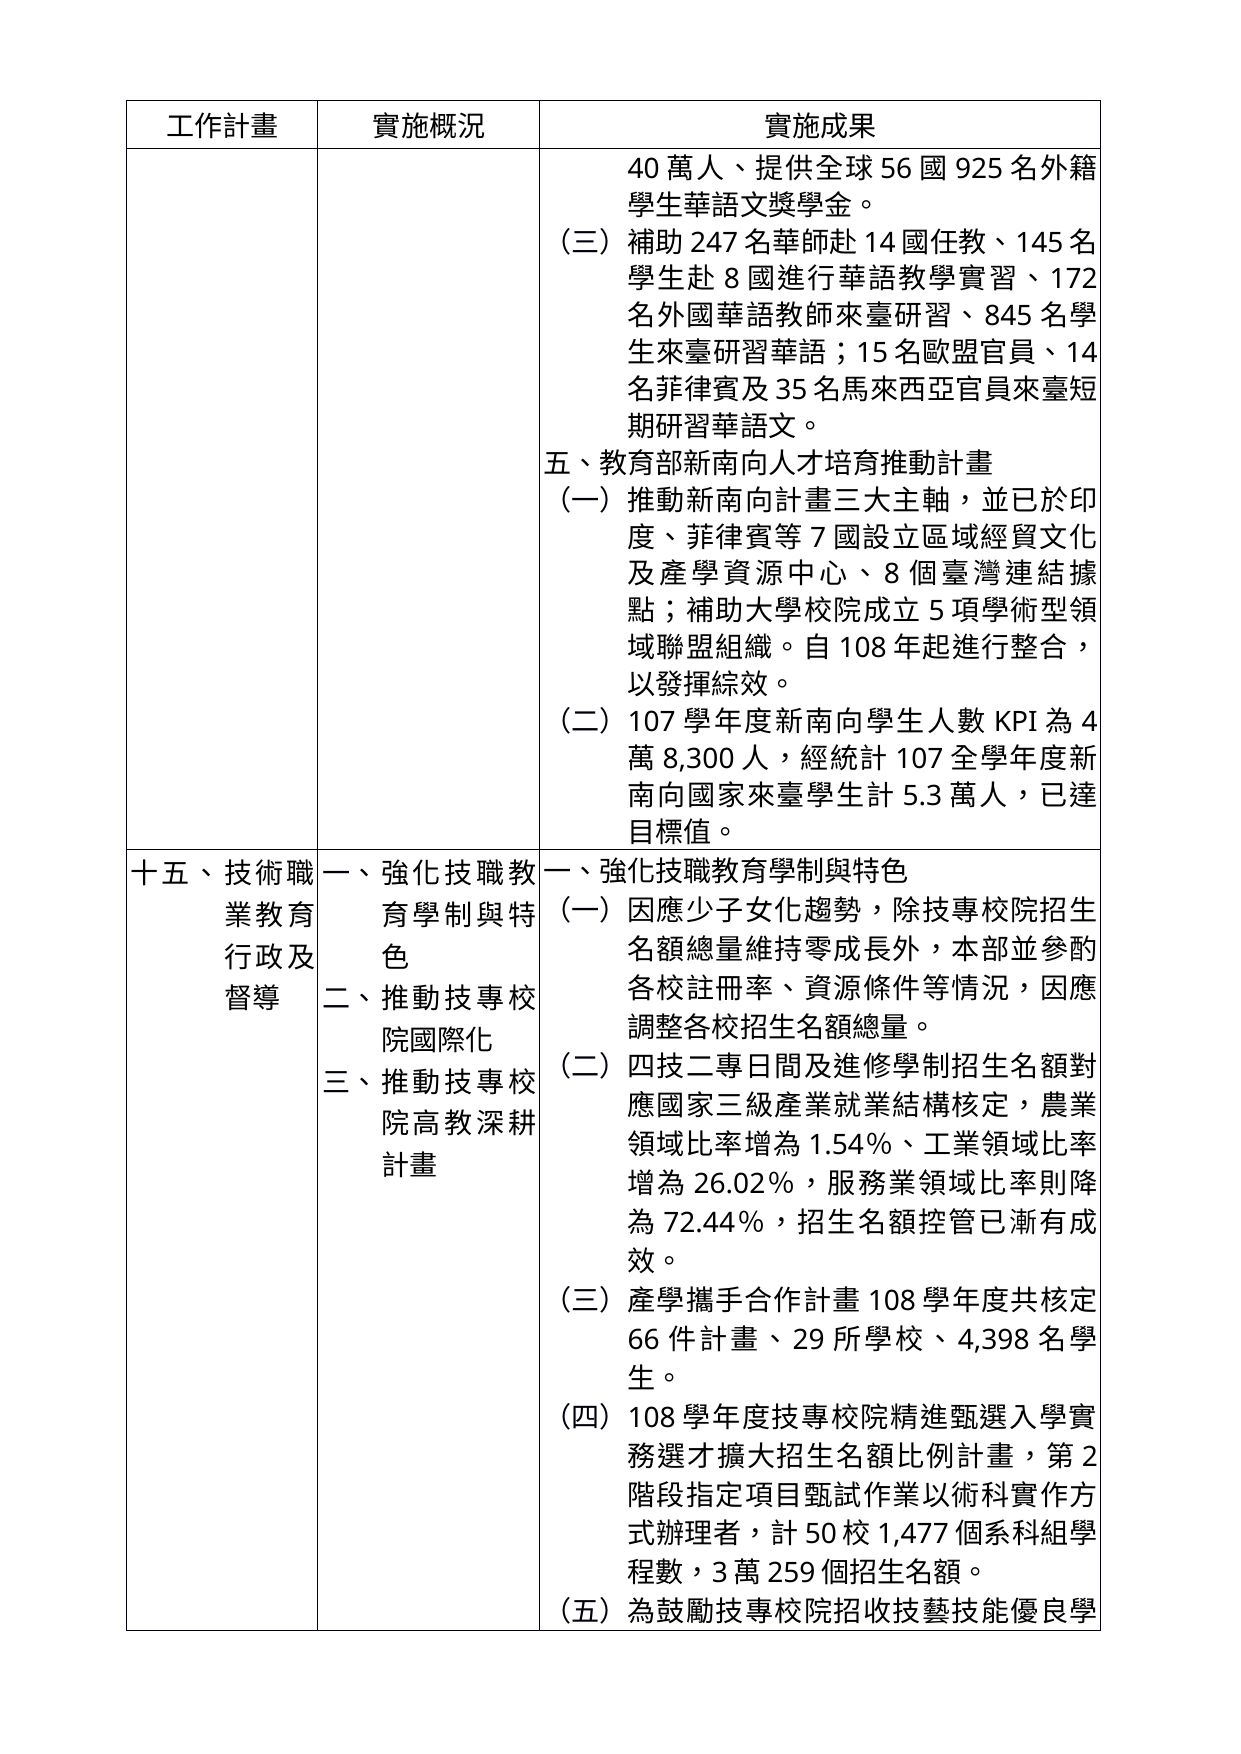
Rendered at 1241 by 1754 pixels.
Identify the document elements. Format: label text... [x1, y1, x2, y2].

table_cell 十五、技術職業教育行政及督導 [127, 850, 317, 1629]
table_header 實施成果 [540, 101, 1100, 148]
table_cell [127, 149, 317, 849]
table_cell 強化技職教育學制與特色 推動技專校院國際化 推動技專校院高教深耕計畫 [318, 850, 539, 1629]
table_cell 深化國際交流平臺促進國際連結 擴招境外學生深化校園國際化 培育宏觀視野國際人才 邁向華語文教育產業輸出大國八年計畫（102─109） 教育部新南向人才培育推動計畫 [318, 149, 539, 849]
table_cell 一、深化國際交流平臺促進國際連結 續與美國、奧地利及越南簽署教育合作備忘錄、推動傅爾布萊特中美文教合作、於全球17國(地區)37所大學推動臺灣研究講座，辦理重點國家高等教育論壇7場、參加APEC第44屆人力資源發展工作小組暨教育發展分組年會、UMAP委員會暨理事會及國際研討會等。 邀請國際教育人士來臺訪問計37團196人次，包含新南向國家13團61人次。 二、擴招境外學生深化校園國際化 108學年核配440個臺灣獎學金新生名額、新南向培英獎學金100名、赴重點國家地區舉辦臺灣高等教育展或招生宣導說明會、境外學生接待家庭計畫累計授證戶數達4,313戶、媒合5,831位境外生。 補助8校於7國8地設立臺灣(華語)教育中心，定期辦理臺灣高等教育展及推廣華語，並與駐地學校建立合作交流平臺。三心整合計畫新增印尼日惹、越南河內2所臺灣教育中心。 三、培育宏觀視野國際人才 公費留考錄取130名、留學獎學金205名、與世界百大合作獎學金36名赴14校攻讀博士學位、學海計畫2次甄選核定補助學海飛颺112校、學海惜珠95名、學海築夢110校，及新南向學海築夢100校、493案2,348名。 TaiwanGPS辦理4場(計296人)經驗分享會，3場(計776人)鼓勵出國留遊學宣導說明會及公費學人俱樂部交流活動1場(32人)。 四、邁向華語文教育產業輸出大國八年計畫(102─109) 建置書面語2,100萬字、口語895萬字、華語中介語5萬字及「華語文語料庫與標準體系整合應用系統」網站，共12個應用系統，提供使用者充分運用計畫成果。 於32國辦理239場華語文能力測驗，考生達4萬3,000人次，累計考生逾40萬人、提供全球56國925名外籍學生華語文獎學金。 補助247名華師赴14國任教、145名學生赴8國進行華語教學實習、172名外國華語教師來臺研習、845名學生來臺研習華語；15名歐盟官員、14名菲律賓及35名馬來西亞官員來臺短期研習華語文。 五、教育部新南向人才培育推動計畫 推動新南向計畫三大主軸，並已於印度、菲律賓等7國設立區域經貿文化及產學資源中心、8個臺灣連結據點；補助大學校院成立5項學術型領域聯盟組織。自108年起進行整合，以發揮綜效。 107學年度新南向學生人數KPI為4萬8,300人，經統計107全學年度新南向國家來臺學生計5.3萬人，已達目標值。 [540, 149, 1100, 849]
table_header 實施概況 [318, 101, 539, 148]
table_header 工作計畫 [127, 101, 317, 148]
table_cell 強化技職教育學制與特色 因應少子女化趨勢，除技專校院招生名額總量維持零成長外，本部並參酌各校註冊率、資源條件等情況，因應調整各校招生名額總量。 四技二專日間及進修學制招生名額對應國家三級產業就業結構核定，農業領域比率增為1.54％、工業領域比率增為26.02％，服務業領域比率則降為72.44％，招生名額控管已漸有成效。 產學攜手合作計畫108學年度共核定66件計畫、29所學校、4,398名學生。 108學年度技專校院精進甄選入學實務選才擴大招生名額比例計畫，第2階段指定項目甄試作業以術科實作方式辦理者，計50校1,477個系科組學程數，3萬259個招生名額。 為鼓勵技專校院招收技藝技能優良學生，並強化技專校院對技優生的照顧，本部從105學年度開始推動「技專校院技優領航計畫」，108學年度通過26案。 推動技專校院國際化 自106學年度配合新南向政策推動「教育部新南向人才培育推動計畫」，截至108學年度為止，新南向產學合作國際專班(含印尼2+i專班、長照專班)共計招收8,673位新南向國家學生來臺就學。 另補助技專校院開設東南亞語言與產業學分學程39班、1,617人修讀、東南亞語言課程341班、15,278人修讀、補助27位新住民二代學生參加新住民二代培力計畫赴東南亞國家實習/見習。 三、推動技專校院高教深耕計畫 以「落實教學創新及提升教學品質、發展學校特色、提升高教公共性、善盡社會責任」四大目標協助學校發展多元特色，以學生學習成效為主體，培養學生關鍵能力與就業力。 108年共補助82所技專校院執行高教深耕計畫、補助完善就學協助機制80校，補助五專展翅計畫23校1,019名五專生。 [540, 850, 1100, 1629]
